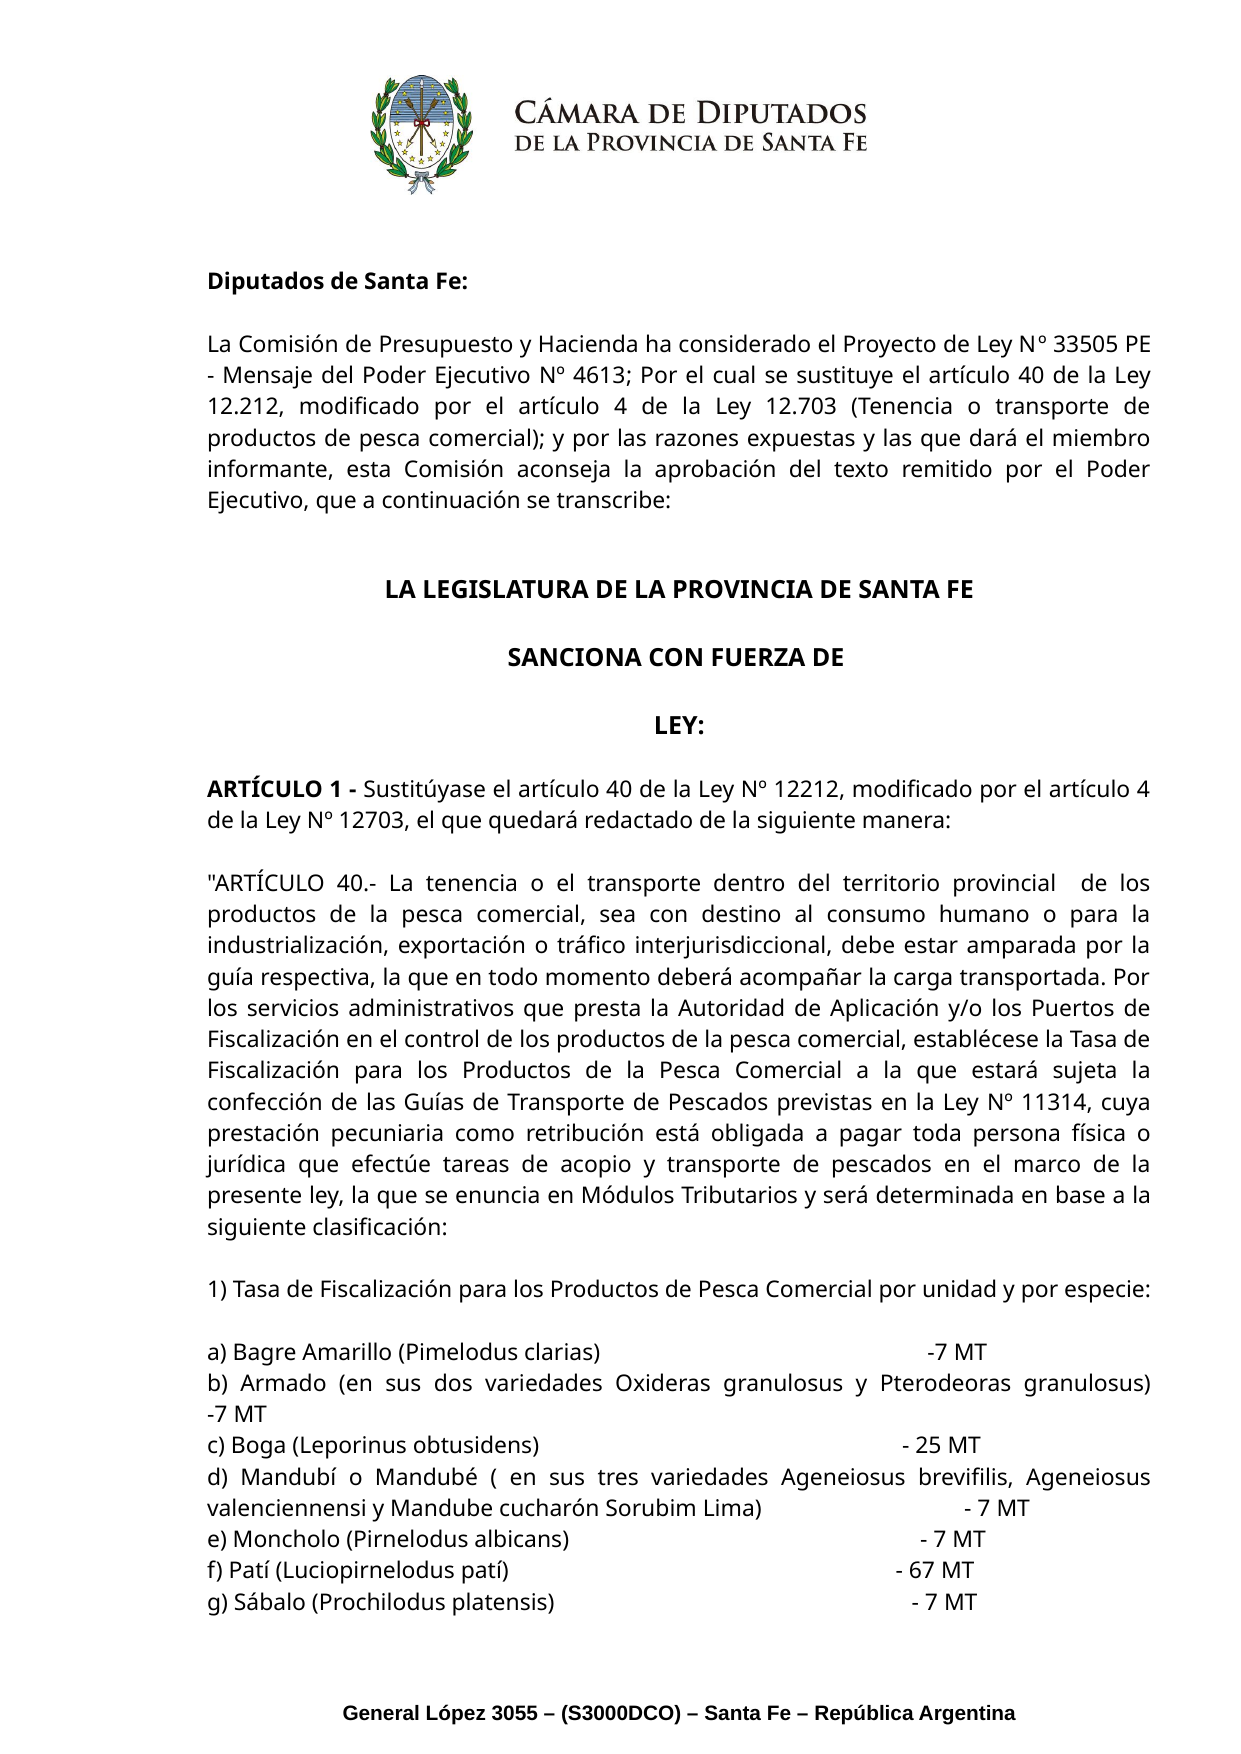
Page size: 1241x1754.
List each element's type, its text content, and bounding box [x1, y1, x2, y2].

text d) Mandubí o Mandubé ( en sus tres variedades Ageneiosus brevifilis, Ageneiosus valenciennensi y Mandube cucharón Sorubim Lima) - 7 MT [207, 1461, 1152, 1523]
text LA LEGISLATURA DE LA PROVINCIA DE SANTA FE [207, 572, 1152, 606]
picture [370, 75, 867, 199]
text SANCIONA CON FUERZA DE [207, 640, 1152, 674]
text ARTÍCULO 1 - Sustitúyase el artículo 40 de la Ley Nº 12212, modificado por el artículo 4 de la Ley Nº 12703, el que quedará redactado de la siguiente manera: [207, 773, 1152, 836]
text Diputados de Santa Fe: [207, 265, 1152, 297]
text LEY: [207, 708, 1152, 742]
text c) Boga (Leporinus obtusidens) - 25 MT [207, 1429, 1152, 1461]
text e) Moncholo (Pirnelodus albicans) - 7 MT [207, 1523, 1152, 1554]
text g) Sábalo (Prochilodus platensis) - 7 MT [207, 1586, 1152, 1617]
text La Comisión de Presupuesto y Hacienda ha considerado el Proyecto de Ley Nº 33505 PE - Mensaje del Poder Ejecutivo Nº 4613; Por el cual se sustituye el artículo 40 de la Ley 12.212, modificado por el artículo 4 de la Ley 12.703 (Tenencia o transporte de productos de pesca comercial); y por las razones expuestas y las que dará el miembro informante, esta Comisión aconseja la aprobación del texto remitido por el Poder Ejecutivo, que a continuación se transcribe: [207, 328, 1152, 515]
text 1) Tasa de Fiscalización para los Productos de Pesca Comercial por unidad y por especie: [207, 1273, 1152, 1304]
text f) Patí (Luciopirnelodus patí) - 67 MT [207, 1554, 1152, 1586]
text "ARTÍCULO 40.- La tenencia o el transporte dentro del territorio provincial de los productos de la pesca comercial, sea con destino al consumo humano o para la industrialización, exportación o tráfico interjurisdiccional, debe estar amparada por la guía respectiva, la que en todo momento deberá acompañar la carga transportada. Por los servicios administrativos que presta la Autoridad de Aplicación y/o los Puertos de Fiscalización en el control de los productos de la pesca comercial, establécese la Tasa de Fiscalización para los Productos de la Pesca Comercial a la que estará sujeta la confección de las Guías de Transporte de Pescados previstas en la Ley Nº 11314, cuya prestación pecuniaria como retribución está obligada a pagar toda persona física o jurídica que efectúe tareas de acopio y transporte de pescados en el marco de la presente ley, la que se enuncia en Módulos Tributarios y será determinada en base a la siguiente clasificación: [207, 867, 1152, 1242]
text b) Armado (en sus dos variedades Oxideras granulosus y Pterodeoras granulosus) -7 MT [207, 1367, 1152, 1429]
text a) Bagre Amarillo (Pimelodus clarias) -7 MT [207, 1336, 1152, 1367]
